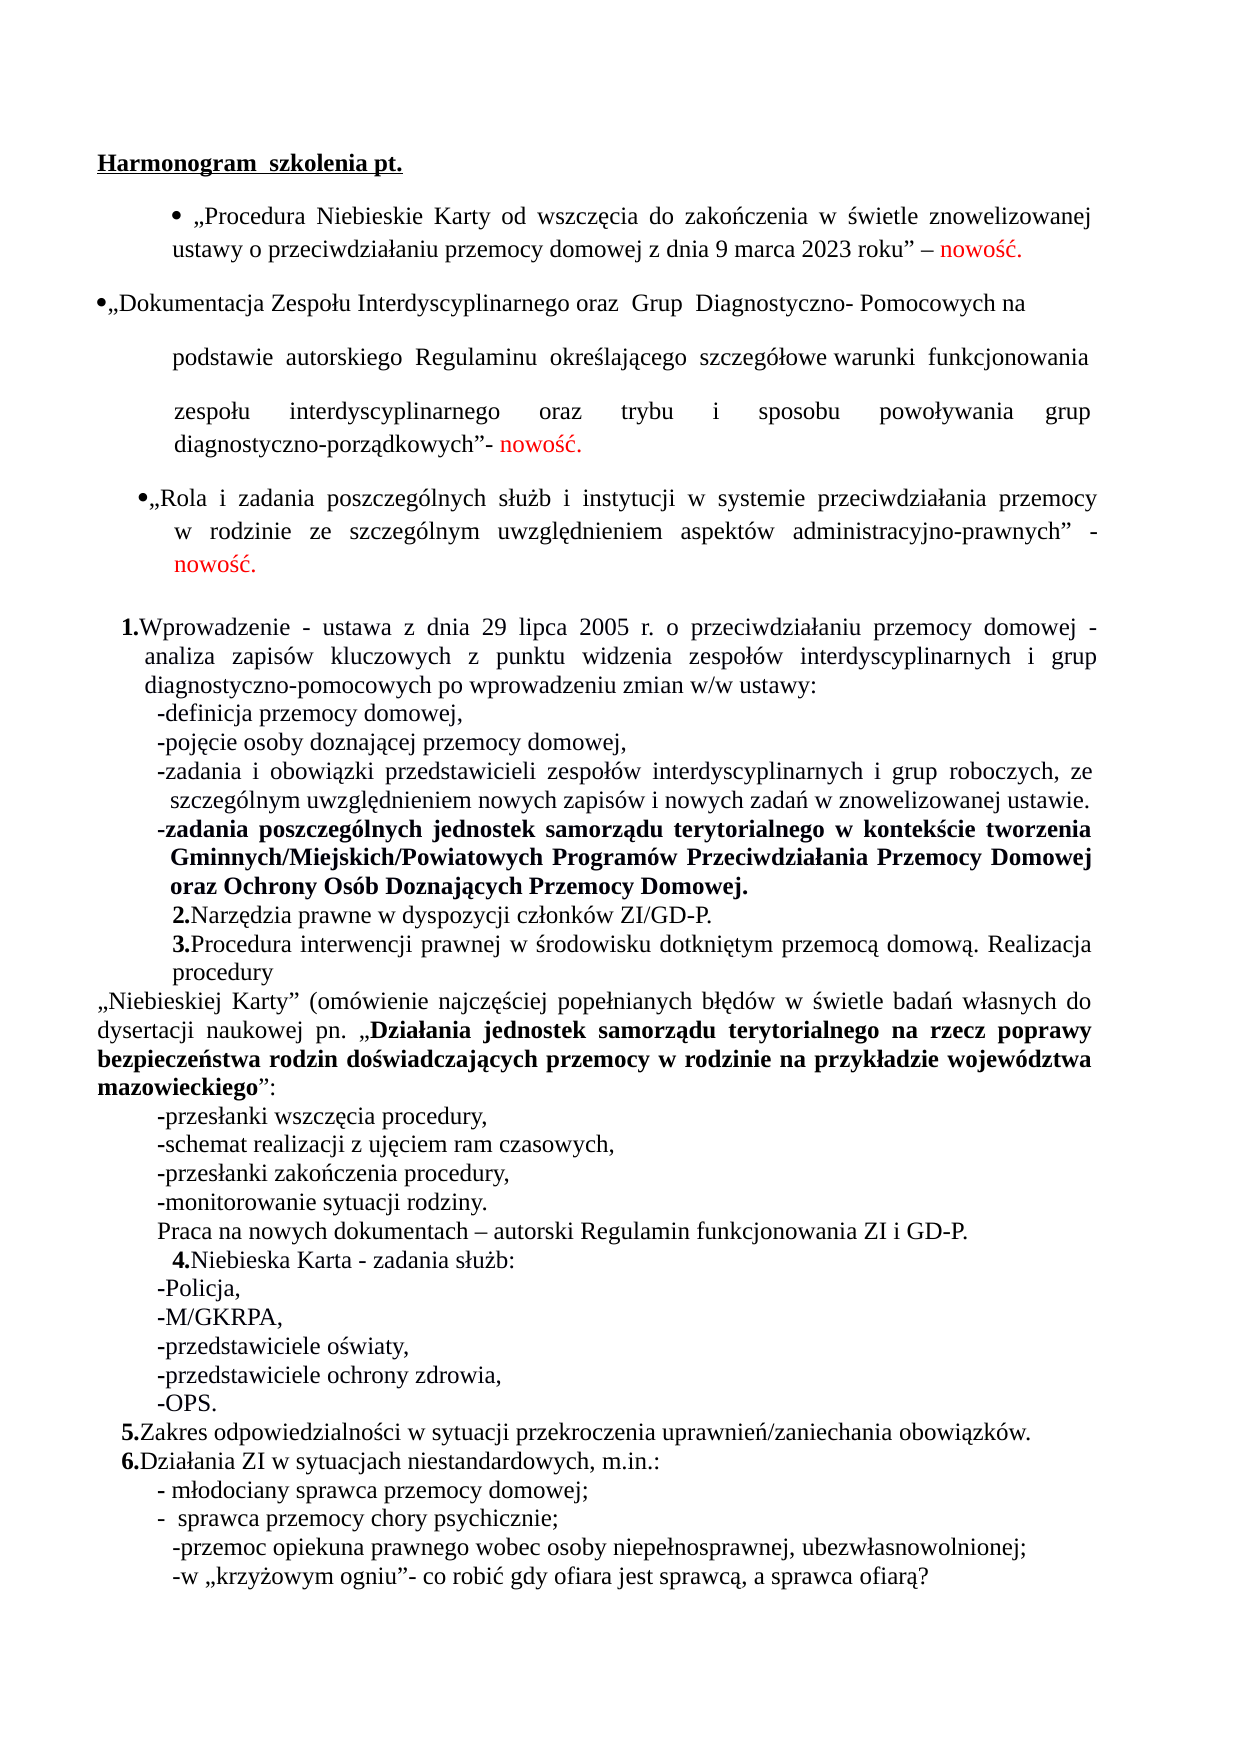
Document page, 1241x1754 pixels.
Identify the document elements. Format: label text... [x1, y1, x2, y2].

list monitorowanie sytuacji rodziny. [157, 1187, 1093, 1216]
text - młodociany sprawca przemocy domowej; [157, 1475, 1093, 1503]
list zadania poszczególnych jednostek samorządu terytorialnego w kontekście tworzenia Gminnych/Miejskich/Powiatowych Programów Przeciwdziałania Przemocy Domowej oraz Ochrony Osób Doznających Przemocy Domowej. [157, 814, 1093, 900]
list pojęcie osoby doznającej przemocy domowej, [157, 727, 1093, 756]
list Niebieska Karta - zadania służb: [172, 1245, 1093, 1273]
text Harmonogram szkolenia pt. [97, 148, 963, 176]
list Zakres odpowiedzialności w sytuacji przekroczenia uprawnień/zaniechania obowiązków. [121, 1417, 1093, 1446]
list definicja przemocy domowej, [157, 698, 1093, 727]
list Wprowadzenie - ustawa z dnia 29 lipca 2005 r. o przeciwdziałaniu przemocy domowej - analiza zapisów kluczowych z punktu widzenia zespołów interdyscyplinarnych i grup diagnostyczno-pomocowych po wprowadzeniu zmian w/w ustawy: [121, 612, 1098, 698]
text zespołu interdyscyplinarnego oraz trybu i sposobu powoływania grup diagnostyczno-porządkowych”- nowość. [174, 396, 1093, 458]
text - sprawca przemocy chory psychicznie; [157, 1503, 1093, 1532]
list przesłanki zakończenia procedury, [157, 1158, 1093, 1187]
list przedstawiciele oświaty, [157, 1331, 1093, 1360]
list zadania i obowiązki przedstawicieli zespołów interdyscyplinarnych i grup roboczych, ze szczególnym uwzględnieniem nowych zapisów i nowych zadań w znowelizowanej ustawie. [157, 756, 1093, 814]
list w „krzyżowym ogniu”- co robić gdy ofiara jest sprawcą, a sprawca ofiarą? [172, 1561, 1093, 1590]
list „Rola i zadania poszczególnych służb i instytucji w systemie przeciwdziałania przemocy w rodzinie ze szczególnym uwzględnieniem aspektów administracyjno-prawnych” - nowość. [138, 483, 1098, 578]
text „Niebieskiej Karty” (omówienie najczęściej popełnianych błędów w świetle badań własnych do dysertacji naukowej pn. „Działania jednostek samorządu terytorialnego na rzecz poprawy bezpieczeństwa rodzin doświadczających przemocy w rodzinie na przykładzie województwa mazowieckiego”: [97, 986, 1093, 1101]
list M/GKRPA, [157, 1302, 1093, 1331]
list Procedura interwencji prawnej w środowisku dotkniętym przemocą domową. Realizacja procedury [172, 929, 1093, 986]
list „Dokumentacja Zespołu Interdyscyplinarnego oraz Grup Diagnostyczno- Pomocowych na [97, 288, 1093, 317]
list przedstawiciele ochrony zdrowia, [157, 1360, 1093, 1388]
list Narzędzia prawne w dyspozycji członków ZI/GD-P. [172, 900, 1093, 929]
text Praca na nowych dokumentach – autorski Regulamin funkcjonowania ZI i GD-P. [157, 1216, 1093, 1245]
list Policja, [157, 1273, 1093, 1302]
list schemat realizacji z ujęciem ram czasowych, [157, 1130, 1093, 1158]
list „Procedura Niebieskie Karty od wszczęcia do zakończenia w świetle znowelizowanej ustawy o przeciwdziałaniu przemocy domowej z dnia 9 marca 2023 roku” – nowość. [172, 201, 1093, 263]
list Działania ZI w sytuacjach niestandardowych, m.in.: [121, 1446, 1093, 1475]
text podstawie autorskiego Regulaminu określającego szczegółowe warunki funkcjonowania [172, 342, 1093, 371]
list OPS. [157, 1388, 1093, 1417]
list przesłanki wszczęcia procedury, [157, 1101, 1093, 1130]
list przemoc opiekuna prawnego wobec osoby niepełnosprawnej, ubezwłasnowolnionej; [172, 1532, 1093, 1561]
